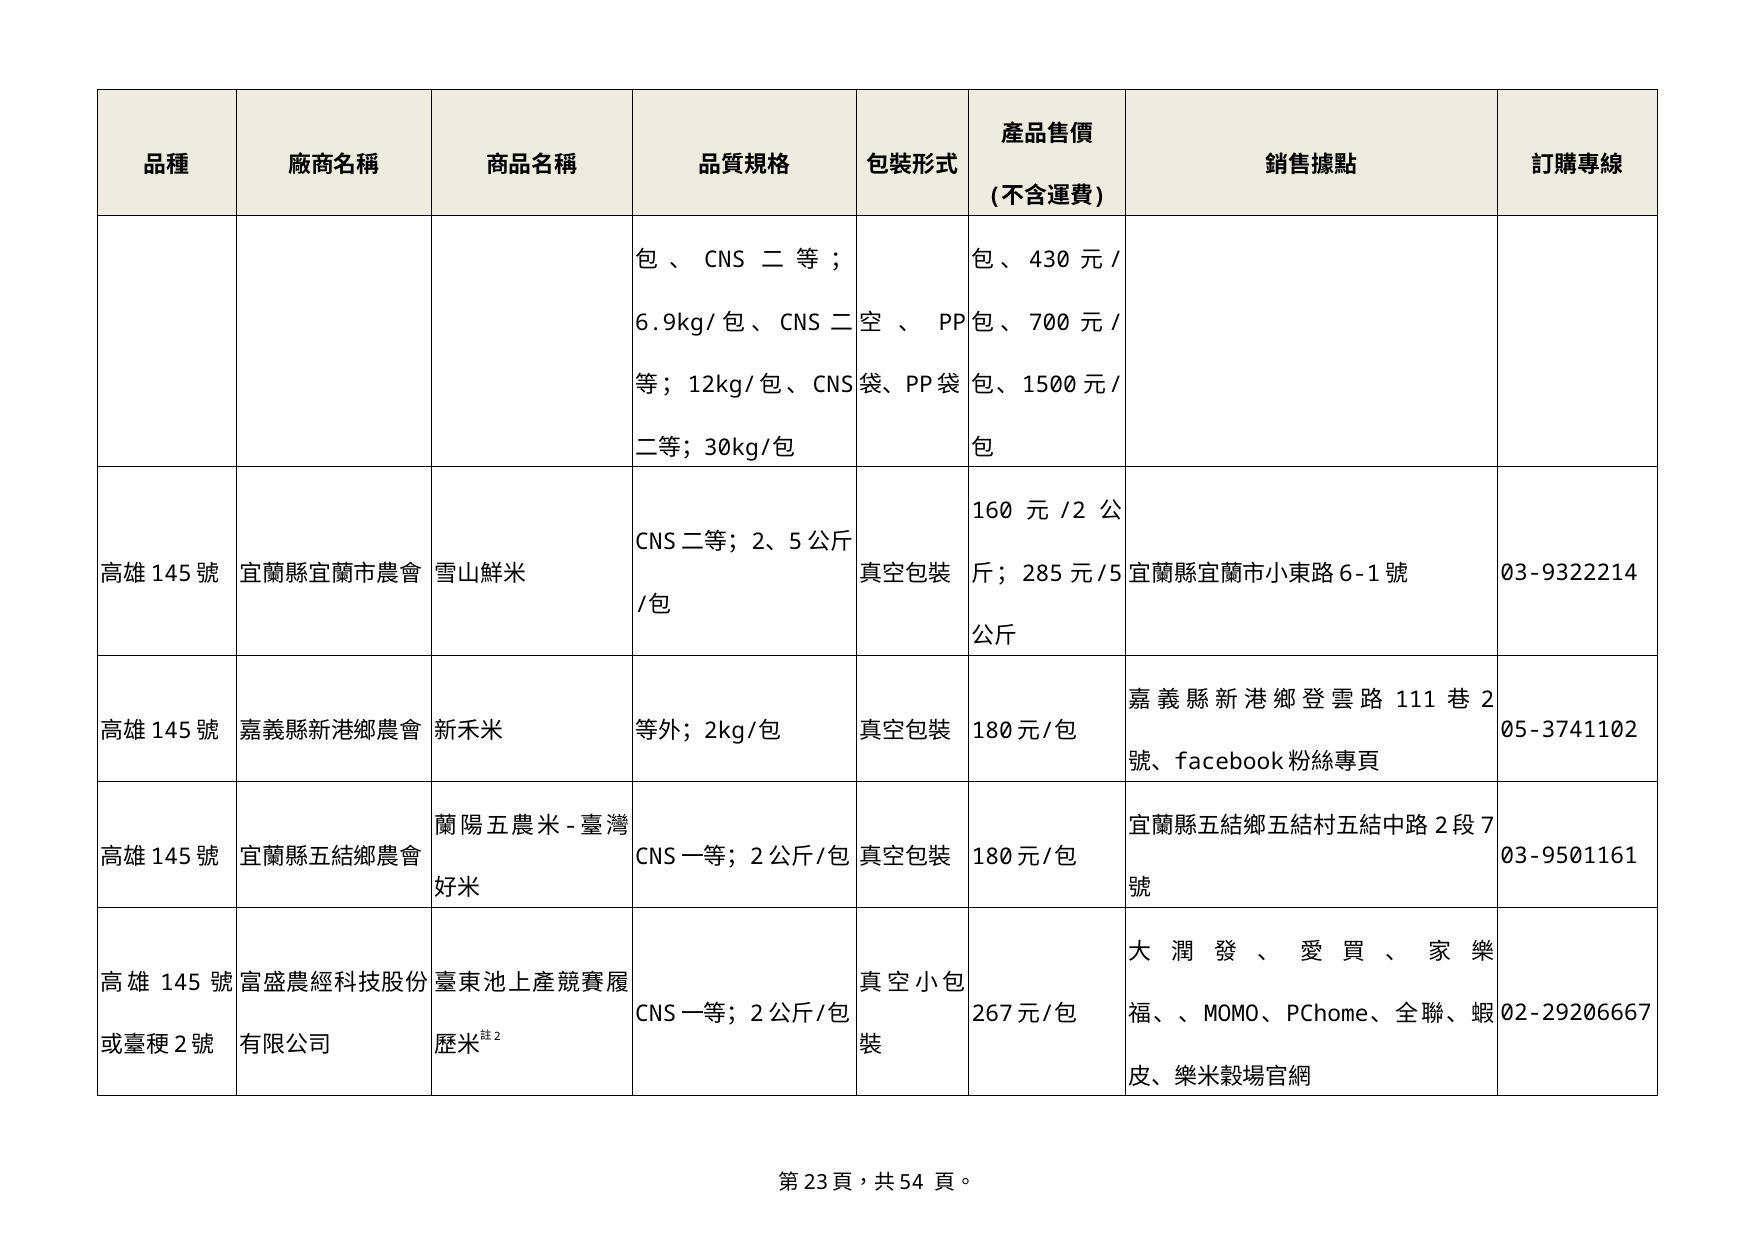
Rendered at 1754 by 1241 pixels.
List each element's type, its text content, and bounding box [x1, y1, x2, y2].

table_cell 160元/2公斤；285元/5公斤 [969, 467, 1125, 654]
table_cell 等外；2kg/包 [633, 656, 856, 781]
table_cell 03-9501161 [1498, 782, 1657, 907]
table_header 包裝形式 [857, 90, 968, 215]
table_cell 宜蘭縣宜蘭市小東路6-1號 [1126, 467, 1497, 654]
table_header 品質規格 [633, 90, 856, 215]
table_header 廠商名稱 [237, 90, 431, 215]
table_cell 真空包裝 [857, 467, 968, 654]
table_header 品種 [98, 90, 236, 215]
table_cell 富盛農經科技股份有限公司 [237, 908, 431, 1095]
table_cell 臺東池上產競賽履歷米註2 [432, 908, 632, 1095]
table_cell 180元/包 [969, 656, 1125, 781]
table_cell 大潤發、愛買、家樂福、、MOMO、PChome、全聯、蝦皮、樂米穀場官網 [1126, 908, 1497, 1095]
table_cell 高雄145號 [98, 782, 236, 907]
table_header 商品名稱 [432, 90, 632, 215]
table_cell CNS二等；2、5公斤/包 [633, 467, 856, 654]
table_cell CNS一等；2公斤/包 [633, 908, 856, 1095]
table_header 銷售據點 [1126, 90, 1497, 215]
table_cell CNS一等；2公斤/包 [633, 782, 856, 907]
table_header 產品售價 (不含運費) [969, 90, 1125, 215]
table_cell [1498, 216, 1657, 466]
table_cell 宜蘭縣五結鄉農會 [237, 782, 431, 907]
table_cell 新禾米 [432, 656, 632, 781]
table_cell 宜蘭縣五結鄉五結村五結中路2段7號 [1126, 782, 1497, 907]
table_cell 真空小包裝 [857, 908, 968, 1095]
table_cell [237, 216, 431, 466]
table_cell 真空包裝 [857, 656, 968, 781]
table_cell [1126, 216, 1497, 466]
table_cell 03-9322214 [1498, 467, 1657, 654]
table_cell 05-3741102 [1498, 656, 1657, 781]
table_cell 宜蘭縣宜蘭市農會 [237, 467, 431, 654]
table_cell 包、CNS二等；6.9kg/包、CNS二等；12kg/包、CNS二等；30kg/包 [633, 216, 856, 466]
table_cell 空、PP袋、PP袋 [857, 216, 968, 466]
table_cell 180元/包 [969, 782, 1125, 907]
table_cell [98, 216, 236, 466]
table_cell 嘉義縣新港鄉農會 [237, 656, 431, 781]
table_header 訂購專線 [1498, 90, 1657, 215]
table_cell 真空包裝 [857, 782, 968, 907]
table_cell [432, 216, 632, 466]
table_cell 包、430元/包、700元/包、1500元/包 [969, 216, 1125, 466]
table_cell 高雄145號 [98, 656, 236, 781]
table_cell 高雄145號 [98, 467, 236, 654]
table_cell 02-29206667 [1498, 908, 1657, 1095]
table_cell 高雄145號或臺稉2號 [98, 908, 236, 1095]
table_cell 雪山鮮米 [432, 467, 632, 654]
table_cell 267元/包 [969, 908, 1125, 1095]
table_cell 蘭陽五農米-臺灣好米 [432, 782, 632, 907]
table_cell 嘉義縣新港鄉登雲路111巷2號、facebook粉絲專頁 [1126, 656, 1497, 781]
